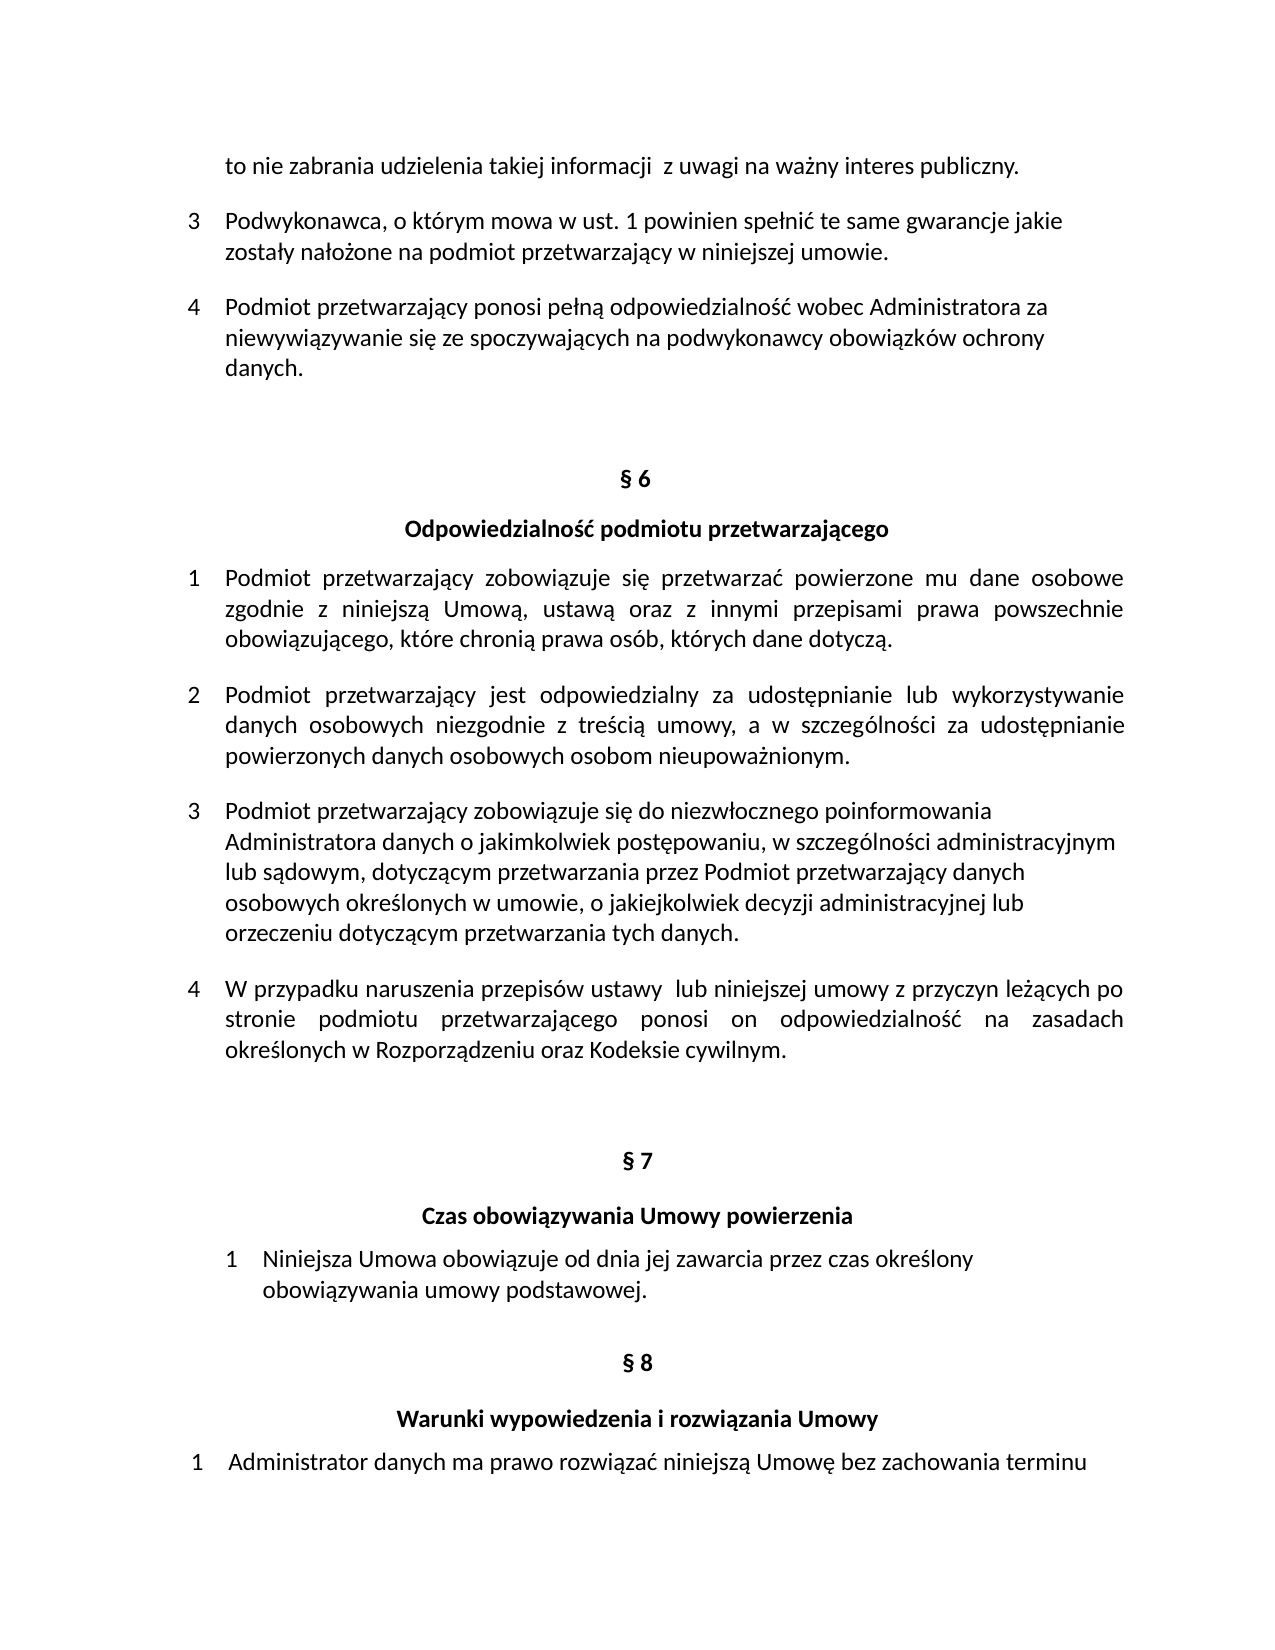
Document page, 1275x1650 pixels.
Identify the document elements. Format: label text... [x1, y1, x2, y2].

list Podmiot przetwarzający zobowiązuje się przetwarzać powierzone mu dane osobowe zgodnie z niniejszą Umową, ustawą oraz z innymi przepisami prawa powszechnie obowiązującego, które chronią prawa osób, których dane dotyczą. [187, 562, 1125, 654]
list Podwykonawca, o którym mowa w ust. 1 powinien spełnić te same gwarancje jakie zostały nałożone na podmiot przetwarzający w niniejszej umowie. [187, 206, 1125, 267]
list to nie zabrania udzielenia takiej informacji z uwagi na ważny interes publiczny. [187, 150, 1125, 181]
text Warunki wypowiedzenia i rozwiązania Umowy [150, 1403, 1125, 1434]
list Podmiot przetwarzający ponosi pełną odpowiedzialność wobec Administratora za niewywiązywanie się ze spoczywających na podwykonawcy obowiązków ochrony danych. [187, 292, 1125, 383]
text § 8 [150, 1348, 1125, 1378]
text Odpowiedzialność podmiotu przetwarzającego [150, 513, 1125, 543]
text § 7 [150, 1145, 1125, 1176]
text § 6 [150, 464, 1125, 494]
list Administrator danych ma prawo rozwiązać niniejszą Umowę bez zachowania terminu [191, 1446, 1125, 1477]
list Niniejsza Umowa obowiązuje od dnia jej zawarcia przez czas określony obowiązywania umowy podstawowej. [225, 1243, 1125, 1304]
list Podmiot przetwarzający jest odpowiedzialny za udostępnianie lub wykorzystywanie danych osobowych niezgodnie z treścią umowy, a w szczególności za udostępnianie powierzonych danych osobowych osobom nieupoważnionym. [187, 679, 1125, 770]
list Podmiot przetwarzający zobowiązuje się do niezwłocznego poinformowania Administratora danych o jakimkolwiek postępowaniu, w szczególności administracyjnym lub sądowym, dotyczącym przetwarzania przez Podmiot przetwarzający danych osobowych określonych w umowie, o jakiejkolwiek decyzji administracyjnej lub orzeczeniu dotyczącym przetwarzania tych danych. [187, 795, 1125, 948]
text Czas obowiązywania Umowy powierzenia [150, 1201, 1125, 1231]
list W przypadku naruszenia przepisów ustawy lub niniejszej umowy z przyczyn leżących po stronie podmiotu przetwarzającego ponosi on odpowiedzialność na zasadach określonych w Rozporządzeniu oraz Kodeksie cywilnym. [187, 973, 1125, 1064]
